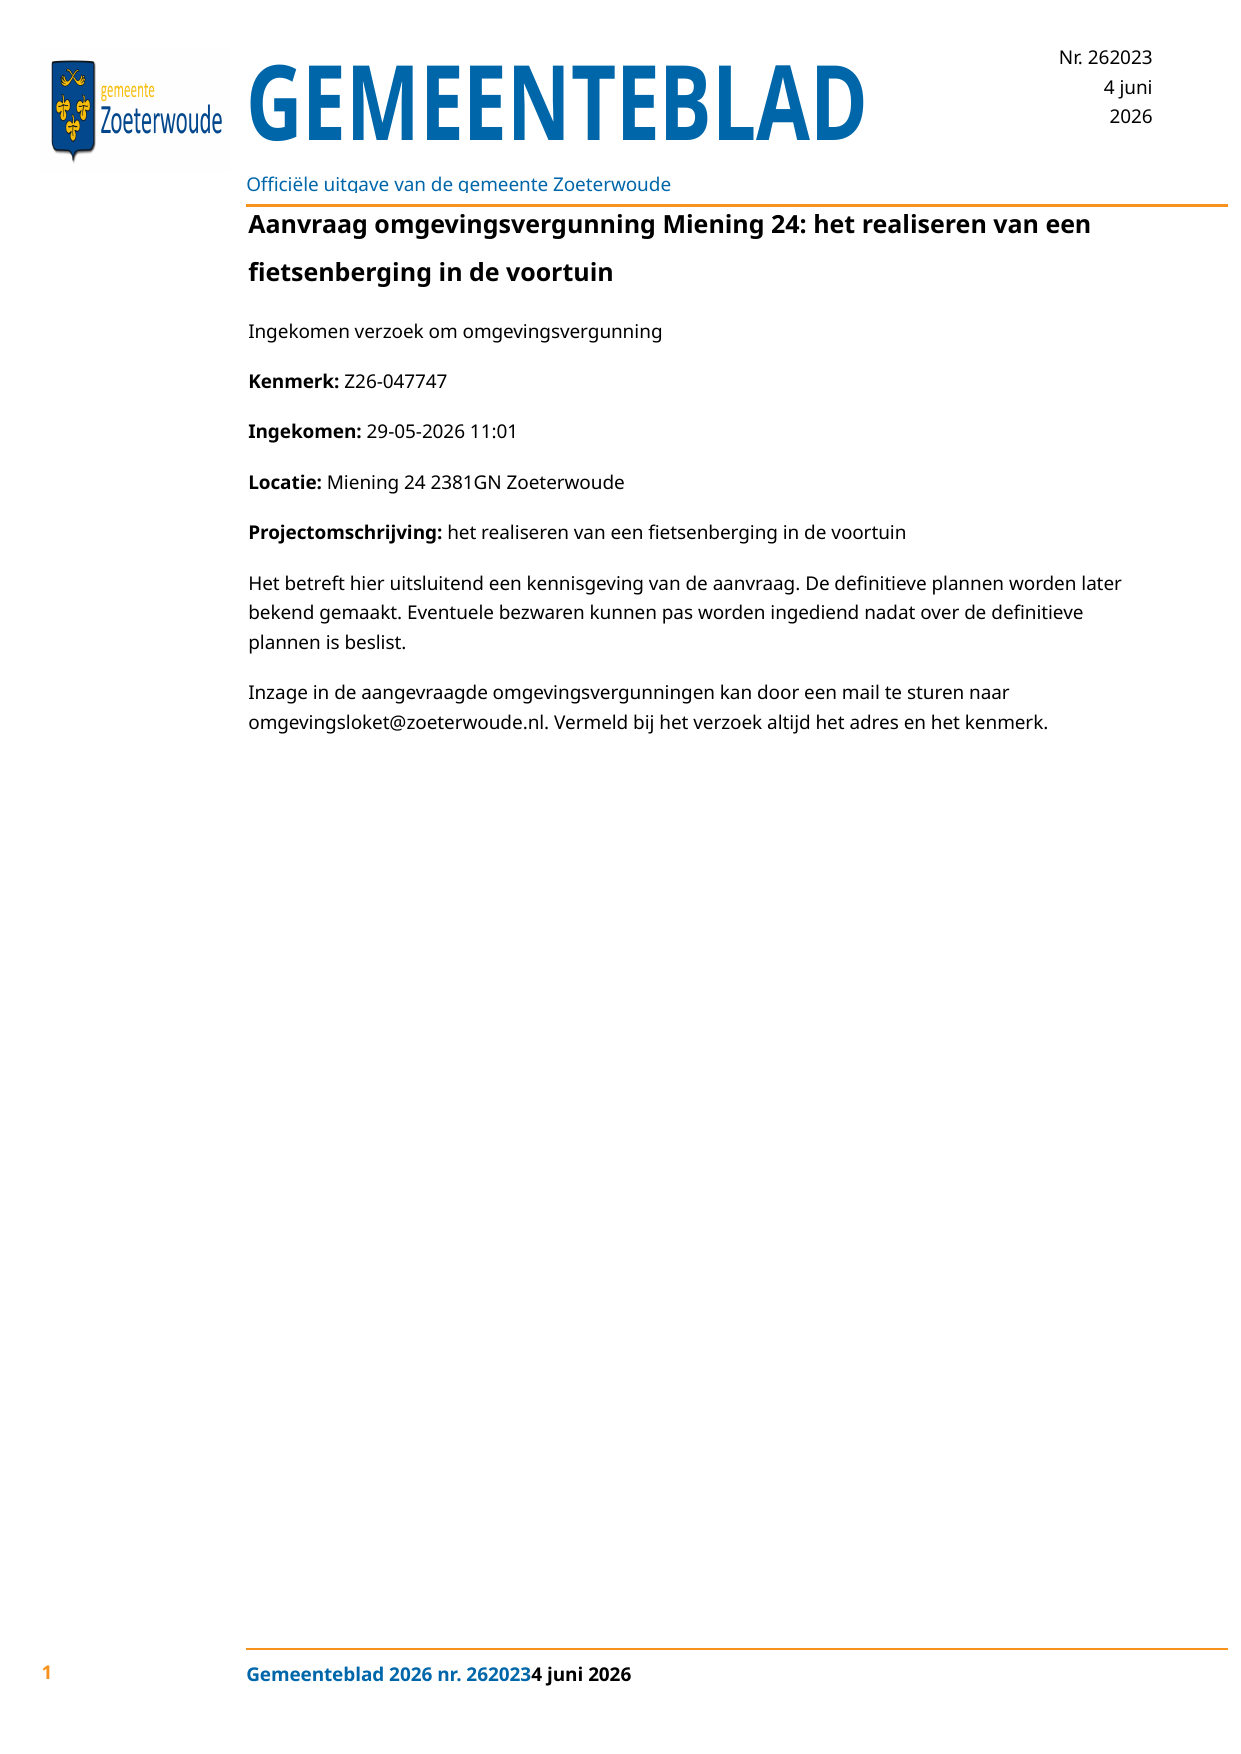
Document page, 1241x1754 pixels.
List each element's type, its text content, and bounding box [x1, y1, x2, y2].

text Inzage in de aangevraagde omgevingsvergunningen kan door een mail te sturen naar omgevingsloket@zoeterwoude.nl. Vermeld bij het verzoek altijd het adres en het kenmerk. [248, 679, 1152, 735]
text Ingekomen verzoek om omgevingsvergunning [248, 318, 1152, 344]
text Projectomschrijving: het realiseren van een fietsenberging in de voortuin [248, 519, 1152, 545]
text Ingekomen: 29-05-2026 11:01 [248, 419, 1152, 444]
text Aanvraag omgevingsvergunning Miening 24: het realiseren van een fietsenberging in de voortuin [248, 207, 1152, 288]
text Kenmerk: Z26-047747 [248, 368, 1152, 394]
text Het betreft hier uitsluitend een kennisgeving van de aanvraag. De definitieve plannen worden later bekend gemaakt. Eventuele bezwaren kunnen pas worden ingediend nadat over de definitieve plannen is beslist. [248, 570, 1152, 655]
text Locatie: Miening 24 2381GN Zoeterwoude [248, 469, 1152, 495]
picture [41, 47, 231, 172]
